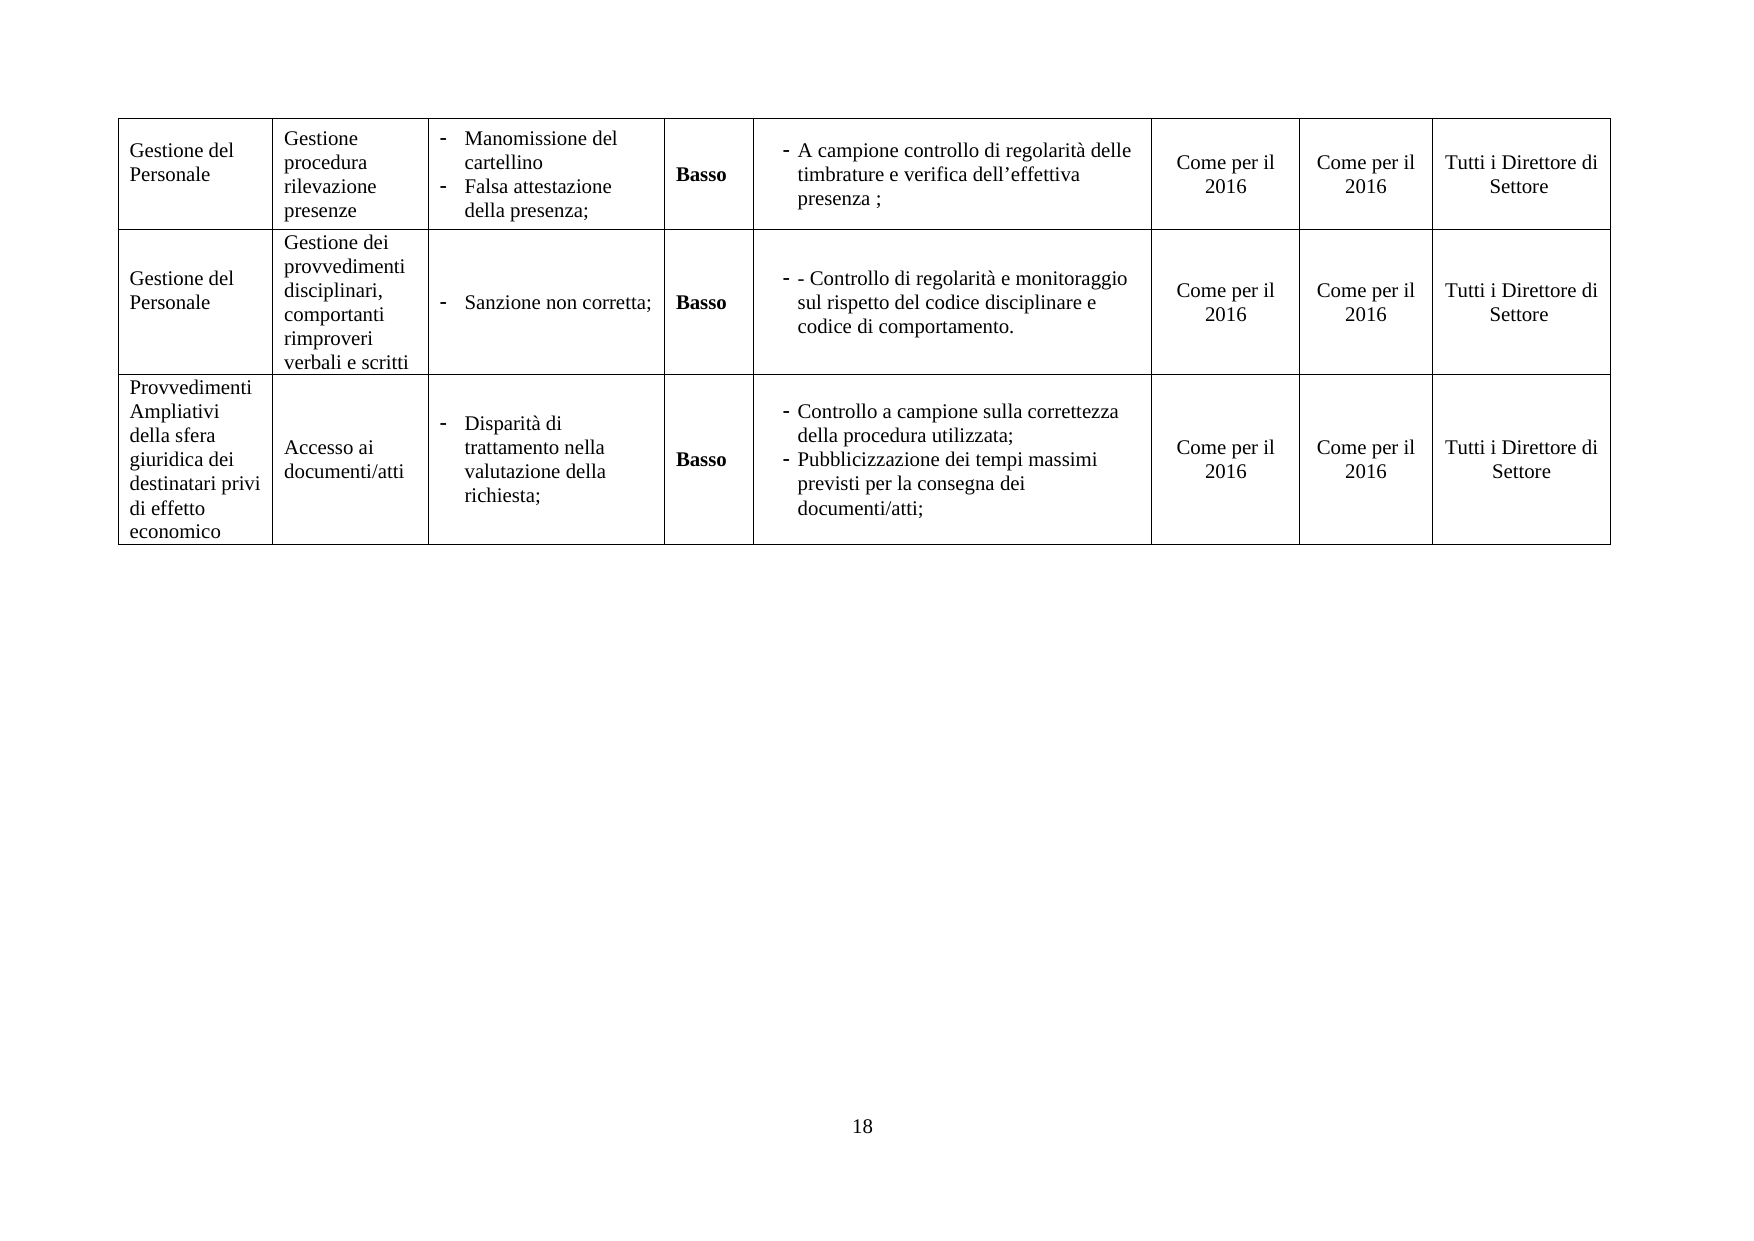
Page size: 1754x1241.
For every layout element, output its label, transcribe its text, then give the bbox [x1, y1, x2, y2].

table_cell Gestione dei provvedimenti disciplinari, comportanti rimproveri verbali e scritti [273, 230, 428, 374]
table_cell Come per il 2016 [1152, 119, 1299, 229]
table_cell Manomissione del cartellino Falsa attestazione della presenza; [429, 119, 664, 229]
table_cell Tutti i Direttore di Settore [1433, 119, 1610, 229]
table_cell A campione controllo di regolarità delle timbrature e verifica dell’effettiva presenza ; [754, 119, 1151, 229]
table_cell - Controllo di regolarità e monitoraggio sul rispetto del codice disciplinare e codice di comportamento. [754, 230, 1151, 374]
table_cell Gestione del Personale [119, 119, 272, 229]
table_cell Come per il 2016 [1152, 230, 1299, 374]
table_cell Tutti i Direttore di Settore [1433, 375, 1610, 543]
table_cell Accesso ai documenti/atti [273, 375, 428, 543]
table_cell Tutti i Direttore di Settore [1433, 230, 1610, 374]
table_cell Come per il 2016 [1300, 375, 1432, 543]
table_cell Basso [665, 375, 753, 543]
table_cell Come per il 2016 [1152, 375, 1299, 543]
table_cell Gestione procedura rilevazione presenze [273, 119, 428, 229]
table_cell Controllo a campione sulla correttezza della procedura utilizzata; Pubblicizzazione dei tempi massimi previsti per la consegna dei documenti/atti; [754, 375, 1151, 543]
table_cell Gestione del Personale [119, 230, 272, 374]
table_cell Provvedimenti Ampliativi della sfera giuridica dei destinatari privi di effetto economico [119, 375, 272, 543]
table_cell Basso [665, 230, 753, 374]
table_cell Sanzione non corretta; [429, 230, 664, 374]
table_cell Come per il 2016 [1300, 119, 1432, 229]
table_cell Disparità di trattamento nella valutazione della richiesta; [429, 375, 664, 543]
table_cell Come per il 2016 [1300, 230, 1432, 374]
table_cell Basso [665, 119, 753, 229]
